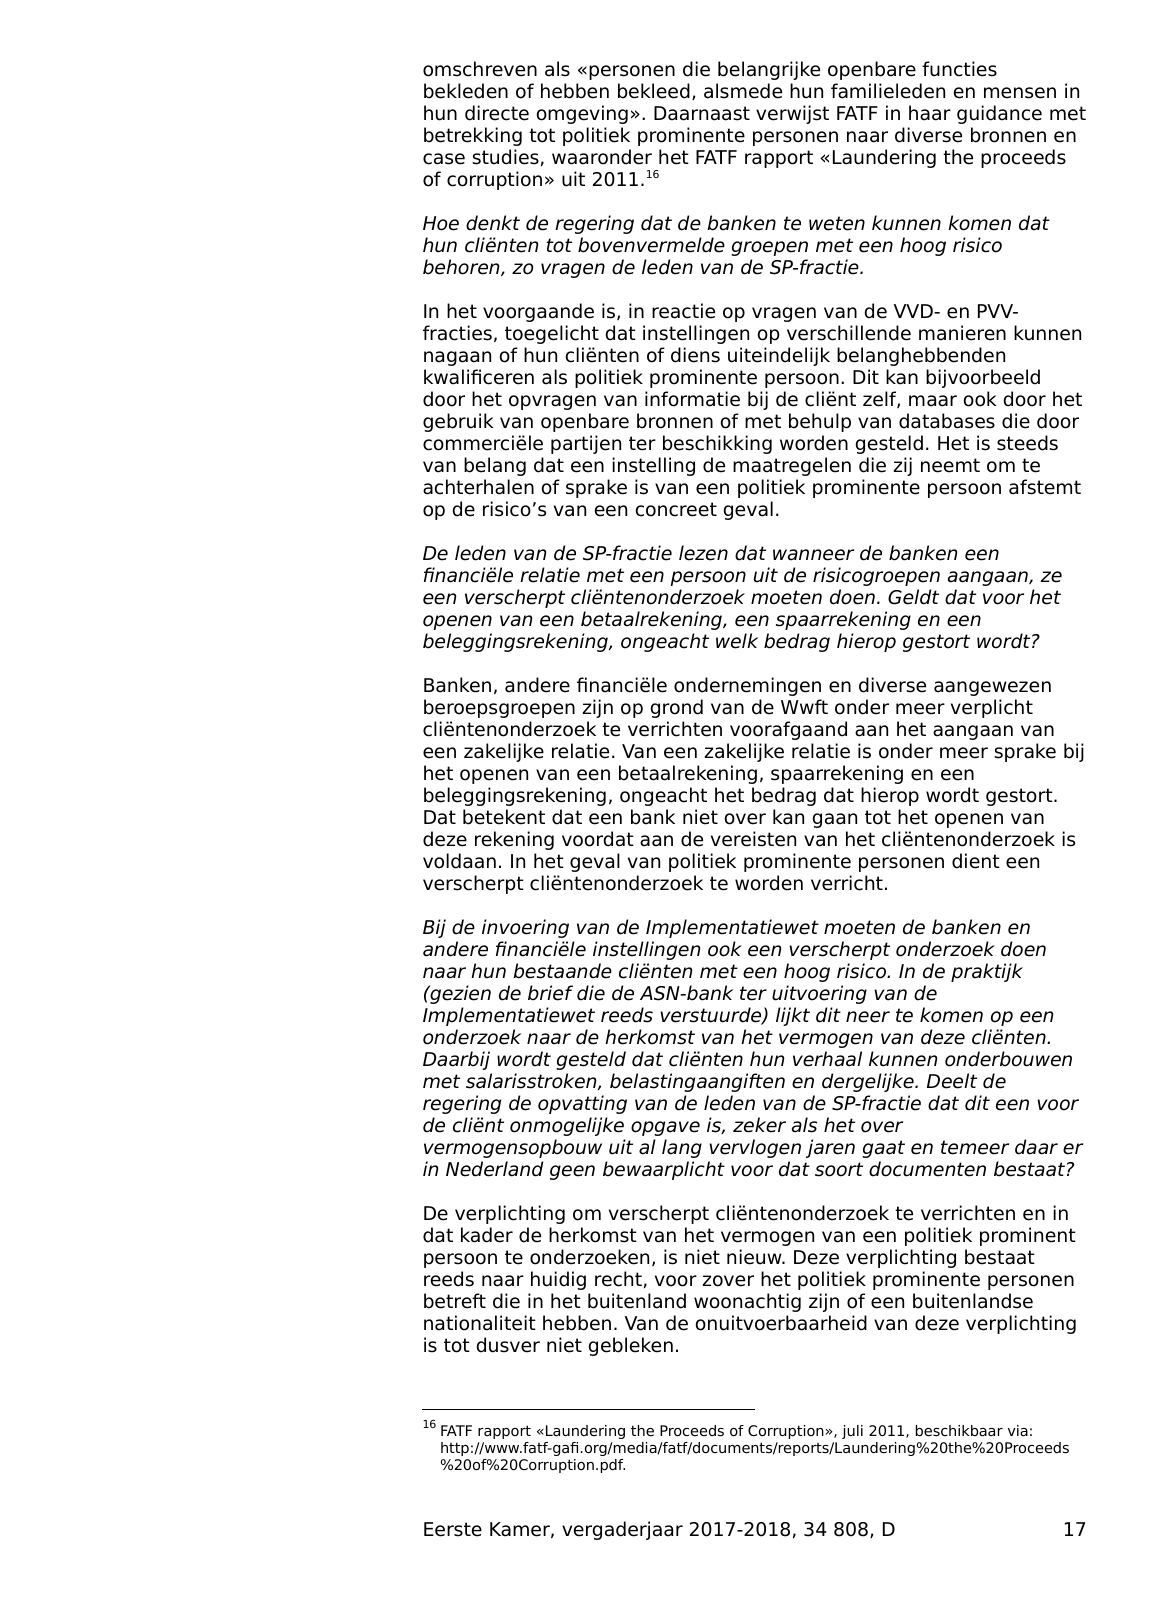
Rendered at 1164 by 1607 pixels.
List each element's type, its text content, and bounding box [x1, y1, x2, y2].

text Banken, andere financiële ondernemingen en diverse aangewezen beroepsgroepen zijn op grond van de Wwft onder meer verplicht cliëntenonderzoek te verrichten voorafgaand aan het aangaan van een zakelijke relatie. Van een zakelijke relatie is onder meer sprake bij het openen van een betaalrekening, spaarrekening en een beleggingsrekening, ongeacht het bedrag dat hierop wordt gestort. Dat betekent dat een bank niet over kan gaan tot het openen van deze rekening voordat aan de vereisten van het cliëntenonderzoek is voldaan. In het geval van politiek prominente personen dient een verscherpt cliëntenonderzoek te worden verricht. [422, 675, 1087, 895]
text omschreven als «personen die belangrijke openbare functies bekleden of hebben bekleed, alsmede hun familieleden en mensen in hun directe omgeving». Daarnaast verwijst FATF in haar guidance met betrekking tot politiek prominente personen naar diverse bronnen en case studies, waaronder het FATF rapport «Laundering the proceeds of corruption» uit 2011. [422, 59, 1087, 191]
text De leden van de SP-fractie lezen dat wanneer de banken een financiële relatie met een persoon uit de risicogroepen aangaan, ze een verscherpt cliëntenonderzoek moeten doen. Geldt dat voor het openen van een betaalrekening, een spaarrekening en een beleggingsrekening, ongeacht welk bedrag hierop gestort wordt? [422, 543, 1087, 653]
text Hoe denkt de regering dat de banken te weten kunnen komen dat hun cliënten tot bovenvermelde groepen met een hoog risico behoren, zo vragen de leden van de SP-fractie. [422, 213, 1087, 279]
text In het voorgaande is, in reactie op vragen van de VVD- en PVV-fracties, toegelicht dat instellingen op verschillende manieren kunnen nagaan of hun cliënten of diens uiteindelijk belanghebbenden kwalificeren als politiek prominente persoon. Dit kan bijvoorbeeld door het opvragen van informatie bij de cliënt zelf, maar ook door het gebruik van openbare bronnen of met behulp van databases die door commerciële partijen ter beschikking worden gesteld. Het is steeds van belang dat een instelling de maatregelen die zij neemt om te achterhalen of sprake is van een politiek prominente persoon afstemt op de risico’s van een concreet geval. [422, 301, 1087, 521]
text FATF rapport «Laundering the Proceeds of Corruption», juli 2011, beschikbaar via: http://www.fatf-gafi.org/media/fatf/documents/reports/Laundering%20the%20Proceeds%20of%20Corruption.pdf. [422, 1418, 1087, 1474]
text De verplichting om verscherpt cliëntenonderzoek te verrichten en in dat kader de herkomst van het vermogen van een politiek prominent persoon te onderzoeken, is niet nieuw. Deze verplichting bestaat reeds naar huidig recht, voor zover het politiek prominente personen betreft die in het buitenland woonachtig zijn of een buitenlandse nationaliteit hebben. Van de onuitvoerbaarheid van deze verplichting is tot dusver niet gebleken. [422, 1203, 1087, 1357]
text Bij de invoering van de Implementatiewet moeten de banken en andere financiële instellingen ook een verscherpt onderzoek doen naar hun bestaande cliënten met een hoog risico. In de praktijk (gezien de brief die de ASN-bank ter uitvoering van de Implementatiewet reeds verstuurde) lijkt dit neer te komen op een onderzoek naar de herkomst van het vermogen van deze cliënten. Daarbij wordt gesteld dat cliënten hun verhaal kunnen onderbouwen met salarisstroken, belastingaangiften en dergelijke. Deelt de regering de opvatting van de leden van de SP-fractie dat dit een voor de cliënt onmogelijke opgave is, zeker als het over vermogensopbouw uit al lang vervlogen jaren gaat en temeer daar er in Nederland geen bewaarplicht voor dat soort documenten bestaat? [422, 917, 1087, 1181]
